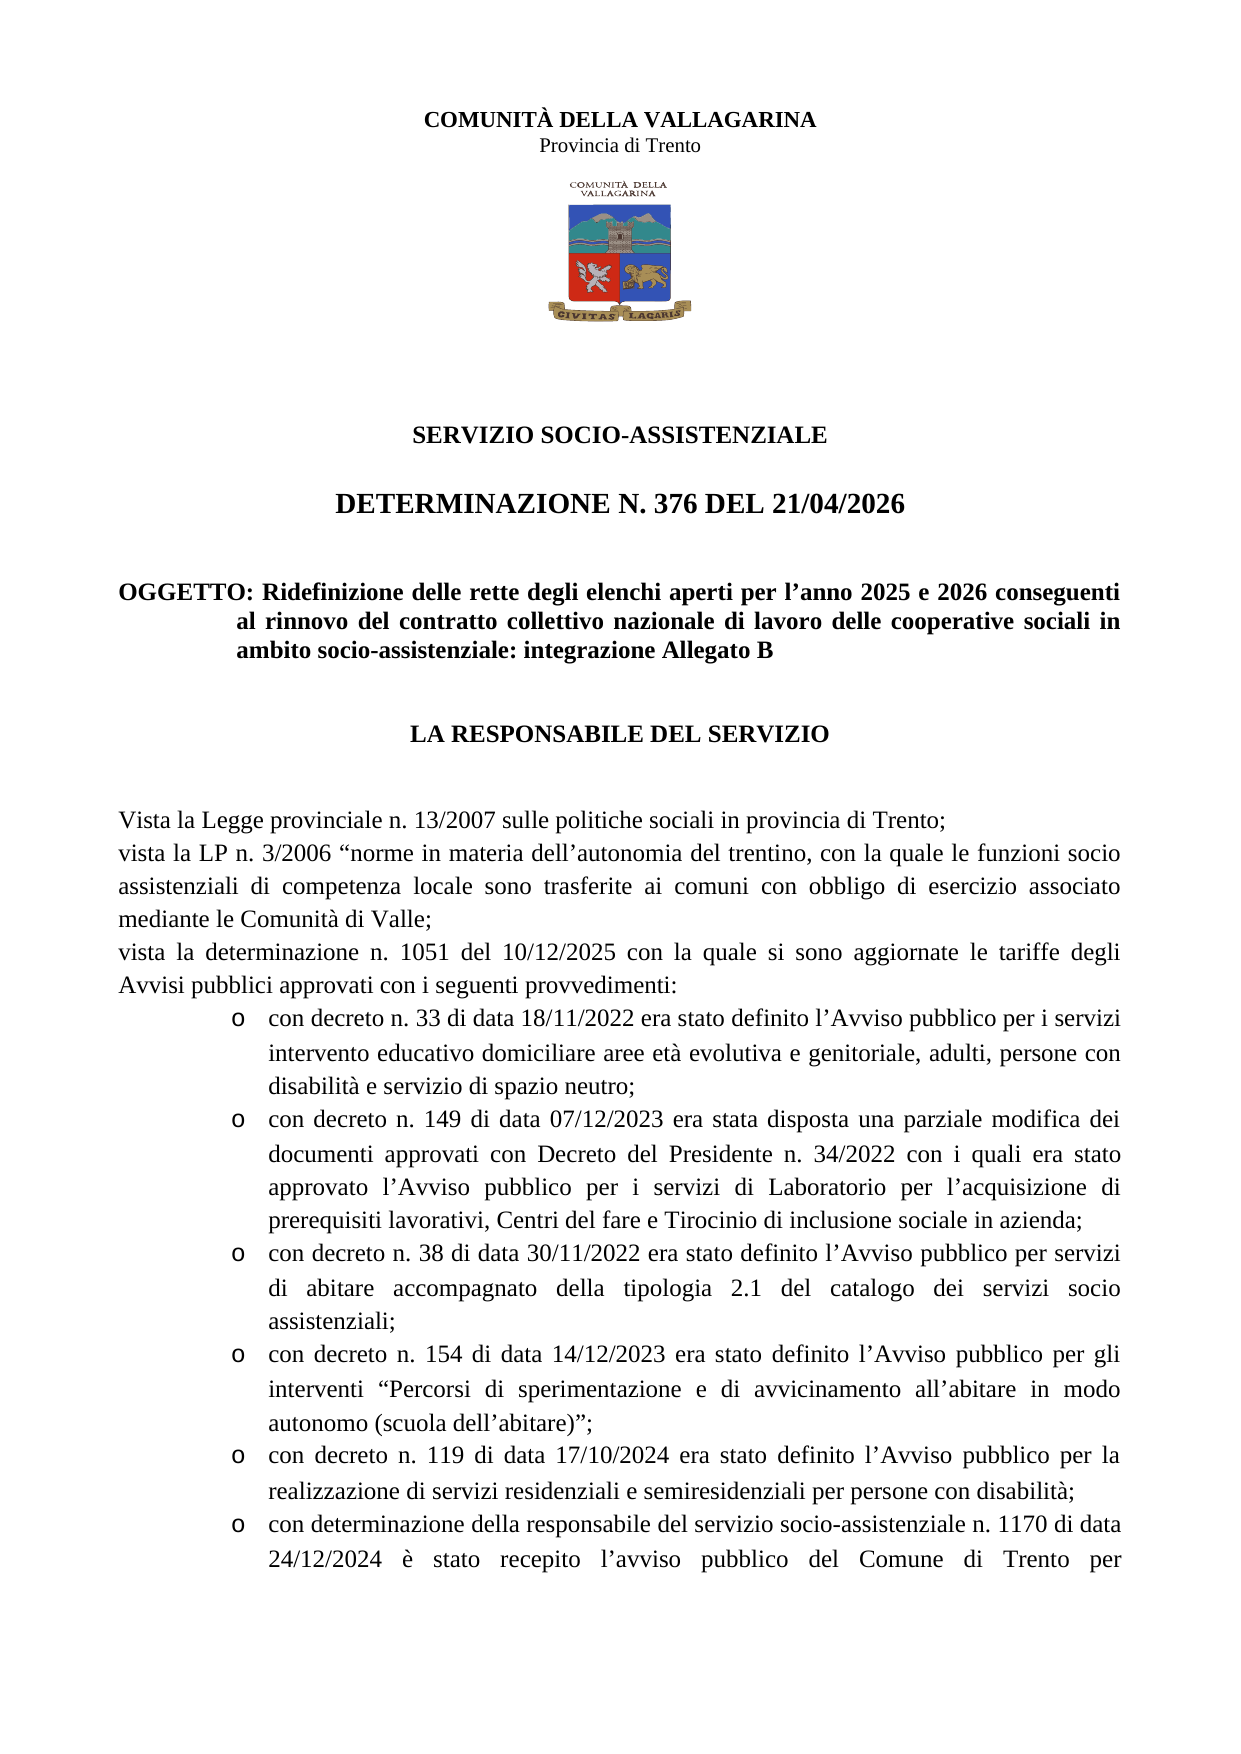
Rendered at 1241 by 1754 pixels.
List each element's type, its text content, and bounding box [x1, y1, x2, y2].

text vista la determinazione n. 1051 del 10/12/2025 con la quale si sono aggiornate le tariffe degli Avvisi pubblici approvati con i seguenti provvedimenti: [118, 937, 1122, 999]
text Vista la Legge provinciale n. 13/2007 sulle politiche sociali in provincia di Trento; [118, 805, 1122, 834]
text SERVIZIO SOCIO-ASSISTENZIALE [118, 420, 1122, 449]
list con decreto n. 119 di data 17/10/2024 era stato definito l’Avviso pubblico per la realizzazione di servizi residenziali e semiresidenziali per persone con disabilità; [231, 1441, 1122, 1504]
text LA RESPONSABILE DEL SERVIZIO [118, 719, 1122, 747]
list con determinazione della responsabile del servizio socio-assistenziale n. 1170 di data 24/12/2024 è stato recepito l’avviso pubblico del Comune di Trento per [231, 1509, 1122, 1573]
text Provincia di Trento [376, 133, 864, 157]
text OGGETTO: Ridefinizione delle rette degli elenchi aperti per l’anno 2025 e 2026 conseguenti al rinnovo del contratto collettivo nazionale di lavoro delle cooperative sociali in ambito socio-assistenziale: integrazione Allegato B [118, 577, 1122, 663]
list con decreto n. 38 di data 30/11/2022 era stato definito l’Avviso pubblico per servizi di abitare accompagnato della tipologia 2.1 del catalogo dei servizi socio assistenziali; [231, 1238, 1122, 1335]
text COMUNITÀ DELLA VALLAGARINA [376, 106, 864, 133]
list con decreto n. 149 di data 07/12/2023 era stata disposta una parziale modifica dei documenti approvati con Decreto del Presidente n. 34/2022 con i quali era stato approvato l’Avviso pubblico per i servizi di Laboratorio per l’acquisizione di prerequisiti lavorativi, Centri del fare e Tirocinio di inclusione sociale in azienda; [231, 1104, 1122, 1234]
text vista la LP n. 3/2006 “norme in materia dell’autonomia del trentino, con la quale le funzioni socio assistenziali di competenza locale sono trasferite ai comuni con obbligo di esercizio associato mediante le Comunità di Valle; [118, 838, 1122, 933]
list con decreto n. 33 di data 18/11/2022 era stato definito l’Avviso pubblico per i servizi intervento educativo domiciliare aree età evolutiva e genitoriale, adulti, persone con disabilità e servizio di spazio neutro; [231, 1003, 1122, 1100]
text DETERMINAZIONE N. 376 DEL 21/04/2026 [118, 486, 1122, 520]
list con decreto n. 154 di data 14/12/2023 era stato definito l’Avviso pubblico per gli interventi “Percorsi di sperimentazione e di avvicinamento all’abitare in modo autonomo (scuola dell’abitare)”; [231, 1339, 1122, 1436]
